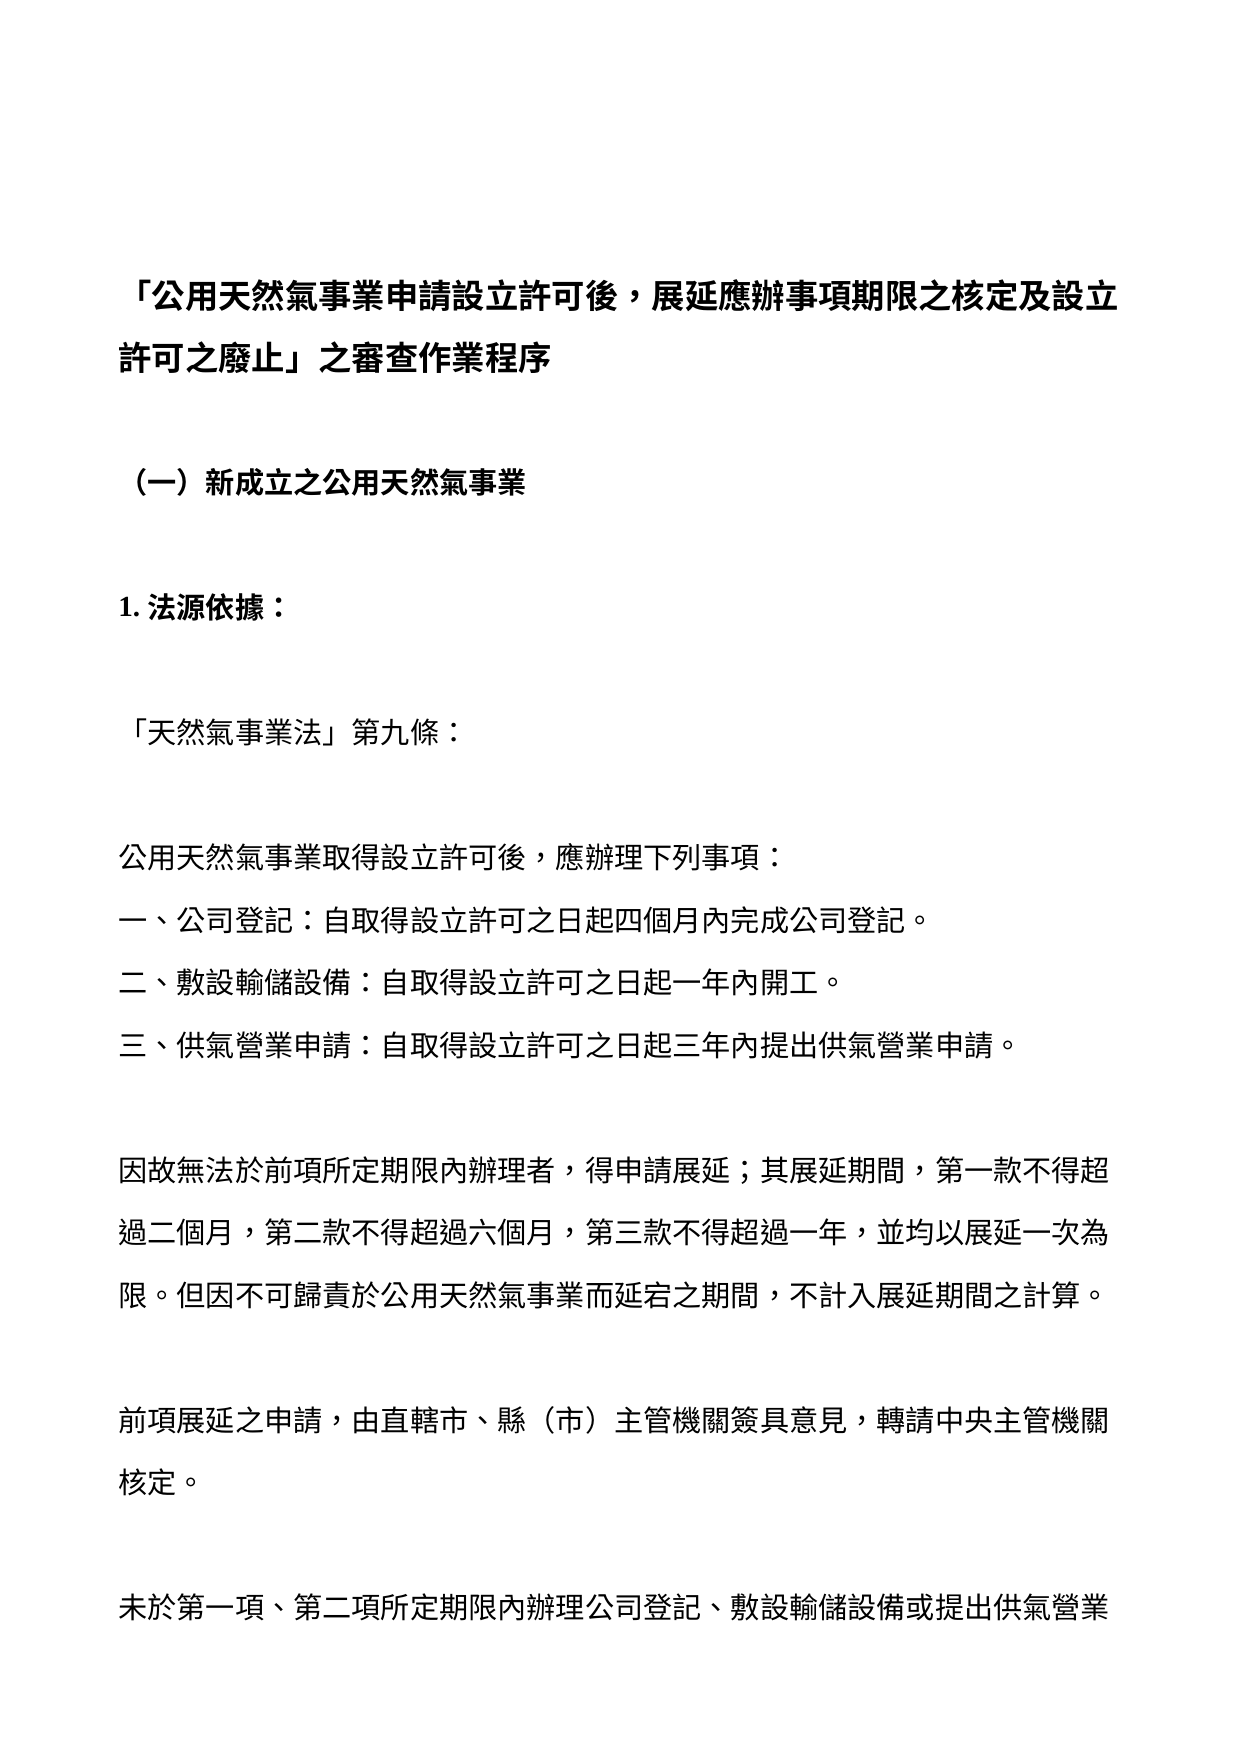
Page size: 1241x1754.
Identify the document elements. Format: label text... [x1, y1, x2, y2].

text 「天然氣事業法」第九條： [118, 689, 1122, 752]
text 未於第一項、第二項所定期限內辦理公司登記、敷設輸儲設備或提出供氣營業 [118, 1564, 1122, 1627]
text 公用天然氣事業取得設立許可後，應辦理下列事項： [118, 814, 1122, 877]
text 「公用天然氣事業申請設立許可後，展延應辦事項期限之核定及設立許可之廢止」之審查作業程序 [118, 252, 1122, 377]
text 因故無法於前項所定期限內辦理者，得申請展延；其展延期間，第一款不得超過二個月，第二款不得超過六個月，第三款不得超過一年，並均以展延一次為限。但因不可歸責於公用天然氣事業而延宕之期間，不計入展延期間之計算。 [118, 1127, 1122, 1314]
text （一）新成立之公用天然氣事業 [118, 439, 1122, 502]
text 二、敷設輸儲設備：自取得設立許可之日起一年內開工。 [118, 939, 1122, 1002]
text 前項展延之申請，由直轄市、縣（市）主管機關簽具意見，轉請中央主管機關核定。 [118, 1377, 1122, 1502]
text 1. 法源依據： [118, 564, 1122, 627]
text 一、公司登記：自取得設立許可之日起四個月內完成公司登記。 [118, 877, 1122, 939]
text 三、供氣營業申請：自取得設立許可之日起三年內提出供氣營業申請。 [118, 1002, 1122, 1064]
